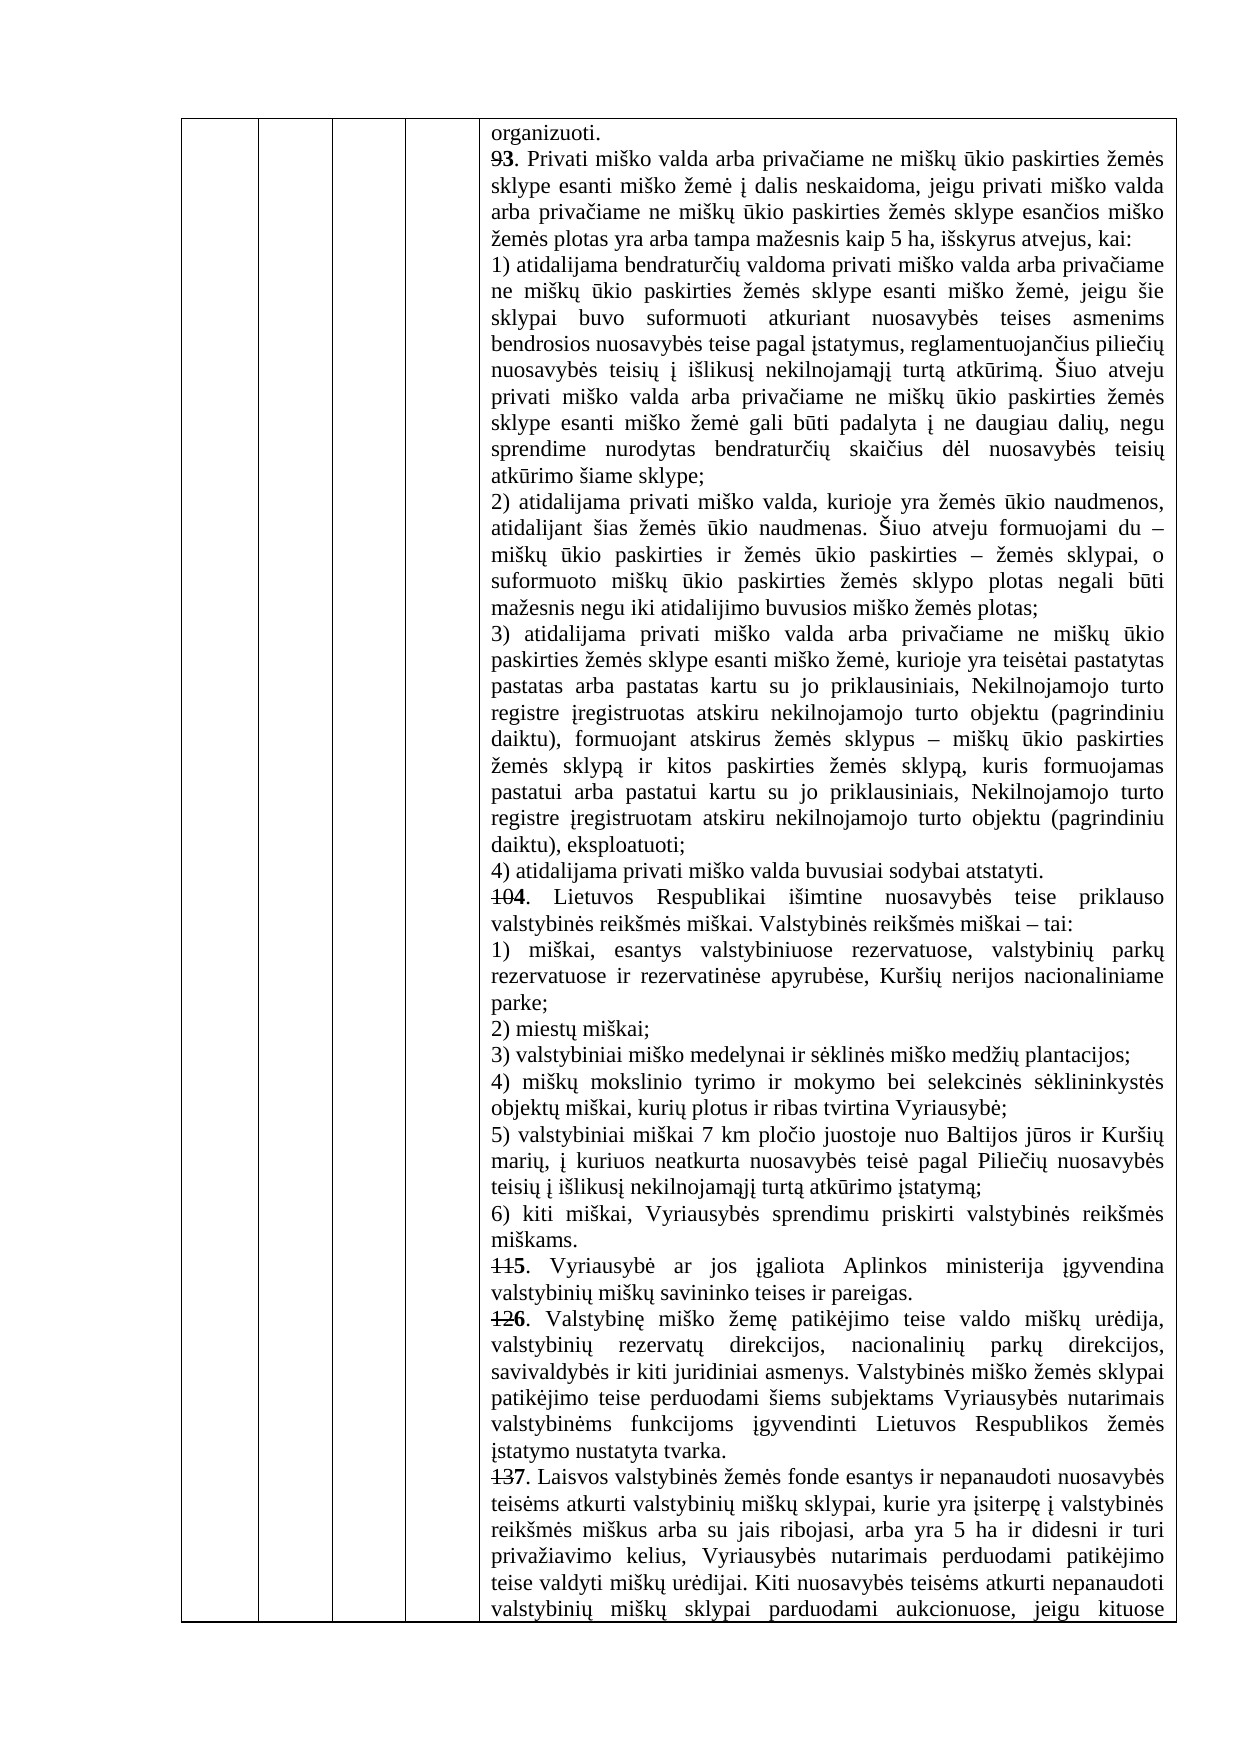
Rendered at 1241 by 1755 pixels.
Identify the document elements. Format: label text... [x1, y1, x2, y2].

table_cell [406, 119, 479, 1621]
table_cell [182, 119, 258, 1621]
table_cell [259, 119, 332, 1621]
table_cell organizuoti. 93. Privati miško valda arba privačiame ne miškų ūkio paskirties žemės sklype esanti miško žemė į dalis neskaidoma, jeigu privati miško valda arba privačiame ne miškų ūkio paskirties žemės sklype esančios miško žemės plotas yra arba tampa mažesnis kaip 5 ha, išskyrus atvejus, kai: 1) atidalijama bendraturčių valdoma privati miško valda arba privačiame ne miškų ūkio paskirties žemės sklype esanti miško žemė, jeigu šie sklypai buvo suformuoti atkuriant nuosavybės teises asmenims bendrosios nuosavybės teise pagal įstatymus, reglamentuojančius piliečių nuosavybės teisių į išlikusį nekilnojamąjį turtą atkūrimą. Šiuo atveju privati miško valda arba privačiame ne miškų ūkio paskirties žemės sklype esanti miško žemė gali būti padalyta į ne daugiau dalių, negu sprendime nurodytas bendraturčių skaičius dėl nuosavybės teisių atkūrimo šiame sklype; 2) atidalijama privati miško valda, kurioje yra žemės ūkio naudmenos, atidalijant šias žemės ūkio naudmenas. Šiuo atveju formuojami du – miškų ūkio paskirties ir žemės ūkio paskirties – žemės sklypai, o suformuoto miškų ūkio paskirties žemės sklypo plotas negali būti mažesnis negu iki atidalijimo buvusios miško žemės plotas; 3) atidalijama privati miško valda arba privačiame ne miškų ūkio paskirties žemės sklype esanti miško žemė, kurioje yra teisėtai pastatytas pastatas arba pastatas kartu su jo priklausiniais, Nekilnojamojo turto registre įregistruotas atskiru nekilnojamojo turto objektu (pagrindiniu daiktu), formuojant atskirus žemės sklypus – miškų ūkio paskirties žemės sklypą ir kitos paskirties žemės sklypą, kuris formuojamas pastatui arba pastatui kartu su jo priklausiniais, Nekilnojamojo turto registre įregistruotam atskiru nekilnojamojo turto objektu (pagrindiniu daiktu), eksploatuoti; 4) atidalijama privati miško valda buvusiai sodybai atstatyti. 104. Lietuvos Respublikai išimtine nuosavybės teise priklauso valstybinės reikšmės miškai. Valstybinės reikšmės miškai – tai: 1) miškai, esantys valstybiniuose rezervatuose, valstybinių parkų rezervatuose ir rezervatinėse apyrubėse, Kuršių nerijos nacionaliniame parke; 2) miestų miškai; 3) valstybiniai miško medelynai ir sėklinės miško medžių plantacijos; 4) miškų mokslinio tyrimo ir mokymo bei selekcinės sėklininkystės objektų miškai, kurių plotus ir ribas tvirtina Vyriausybė; 5) valstybiniai miškai 7 km pločio juostoje nuo Baltijos jūros ir Kuršių marių, į kuriuos neatkurta nuosavybės teisė pagal Piliečių nuosavybės teisių į išlikusį nekilnojamąjį turtą atkūrimo įstatymą; 6) kiti miškai, Vyriausybės sprendimu priskirti valstybinės reikšmės miškams. 115. Vyriausybė ar jos įgaliota Aplinkos ministerija įgyvendina valstybinių miškų savininko teises ir pareigas. 126. Valstybinę miško žemę patikėjimo teise valdo miškų urėdija, valstybinių rezervatų direkcijos, nacionalinių parkų direkcijos, savivaldybės ir kiti juridiniai asmenys. Valstybinės miško žemės sklypai patikėjimo teise perduodami šiems subjektams Vyriausybės nutarimais valstybinėms funkcijoms įgyvendinti Lietuvos Respublikos žemės įstatymo nustatyta tvarka. 137. Laisvos valstybinės žemės fonde esantys ir nepanaudoti nuosavybės teisėms atkurti valstybinių miškų sklypai, kurie yra įsiterpę į valstybinės reikšmės miškus arba su jais ribojasi, arba yra 5 ha ir didesni ir turi privažiavimo kelius, Vyriausybės nutarimais perduodami patikėjimo teise valdyti miškų urėdijai. Kiti nuosavybės teisėms atkurti nepanaudoti valstybinių miškų sklypai parduodami aukcionuose, jeigu kituose [480, 119, 1176, 1621]
table_cell [333, 119, 405, 1621]
